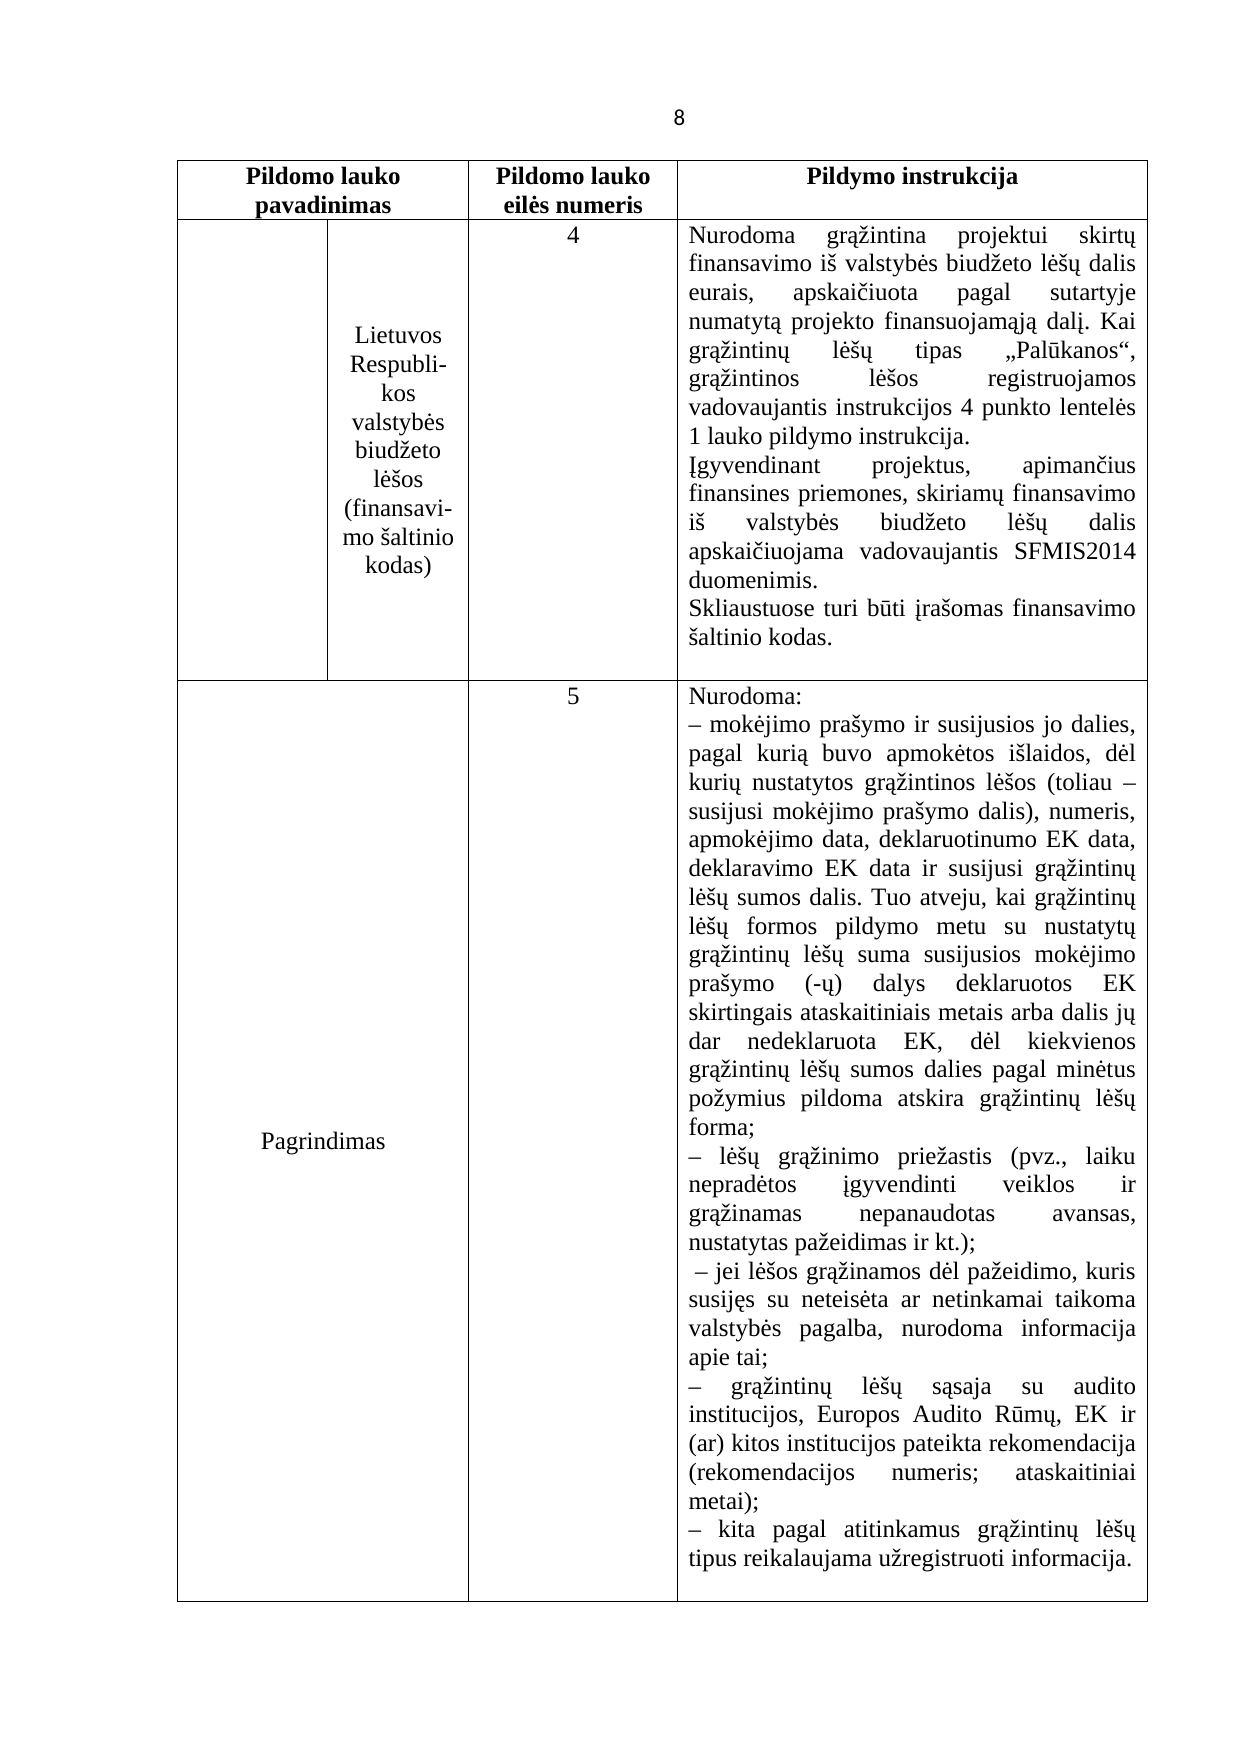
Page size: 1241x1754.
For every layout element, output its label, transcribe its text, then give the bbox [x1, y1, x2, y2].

table_header Pildymo instrukcija [678, 161, 1147, 219]
table_header Pildomo lauko pavadinimas [178, 161, 468, 219]
table_cell Nurodoma: – mokėjimo prašymo ir susijusios jo dalies, pagal kurią buvo apmokėtos išlaidos, dėl kurių nustatytos grąžintinos lėšos (toliau – susijusi mokėjimo prašymo dalis), numeris, apmokėjimo data, deklaruotinumo EK data, deklaravimo EK data ir susijusi grąžintinų lėšų sumos dalis. Tuo atveju, kai grąžintinų lėšų formos pildymo metu su nustatytų grąžintinų lėšų suma susijusios mokėjimo prašymo (-ų) dalys deklaruotos EK skirtingais ataskaitiniais metais arba dalis jų dar nedeklaruota EK, dėl kiekvienos grąžintinų lėšų sumos dalies pagal minėtus požymius pildoma atskira grąžintinų lėšų forma; – lėšų grąžinimo priežastis (pvz., laiku nepradėtos įgyvendinti veiklos ir grąžinamas nepanaudotas avansas, nustatytas pažeidimas ir kt.); – jei lėšos grąžinamos dėl pažeidimo, kuris susijęs su neteisėta ar netinkamai taikoma valstybės pagalba, nurodoma informacija apie tai; – grąžintinų lėšų sąsaja su audito institucijos, Europos Audito Rūmų, EK ir (ar) kitos institucijos pateikta rekomendacija (rekomendacijos numeris; ataskaitiniai metai); – kita pagal atitinkamus grąžintinų lėšų tipus reikalaujama užregistruoti informacija. [678, 681, 1147, 1601]
table_cell [178, 220, 327, 680]
table_cell 4 [469, 220, 677, 680]
table_cell Pagrindimas [178, 681, 468, 1601]
table_header Pildomo lauko eilės numeris [469, 161, 677, 219]
table_cell Lietuvos Respubli-kos valstybės biudžeto lėšos (finansavi-mo šaltinio kodas) [328, 220, 468, 680]
table_cell Nurodoma grąžintina projektui skirtų finansavimo iš valstybės biudžeto lėšų dalis eurais, apskaičiuota pagal sutartyje numatytą projekto finansuojamąją dalį. Kai grąžintinų lėšų tipas „Palūkanos“, grąžintinos lėšos registruojamos vadovaujantis instrukcijos 4 punkto lentelės 1 lauko pildymo instrukcija. Įgyvendinant projektus, apimančius finansines priemones, skiriamų finansavimo iš valstybės biudžeto lėšų dalis apskaičiuojama vadovaujantis SFMIS2014 duomenimis. Skliaustuose turi būti įrašomas finansavimo šaltinio kodas. [678, 220, 1147, 680]
table_cell 5 [469, 681, 677, 1601]
